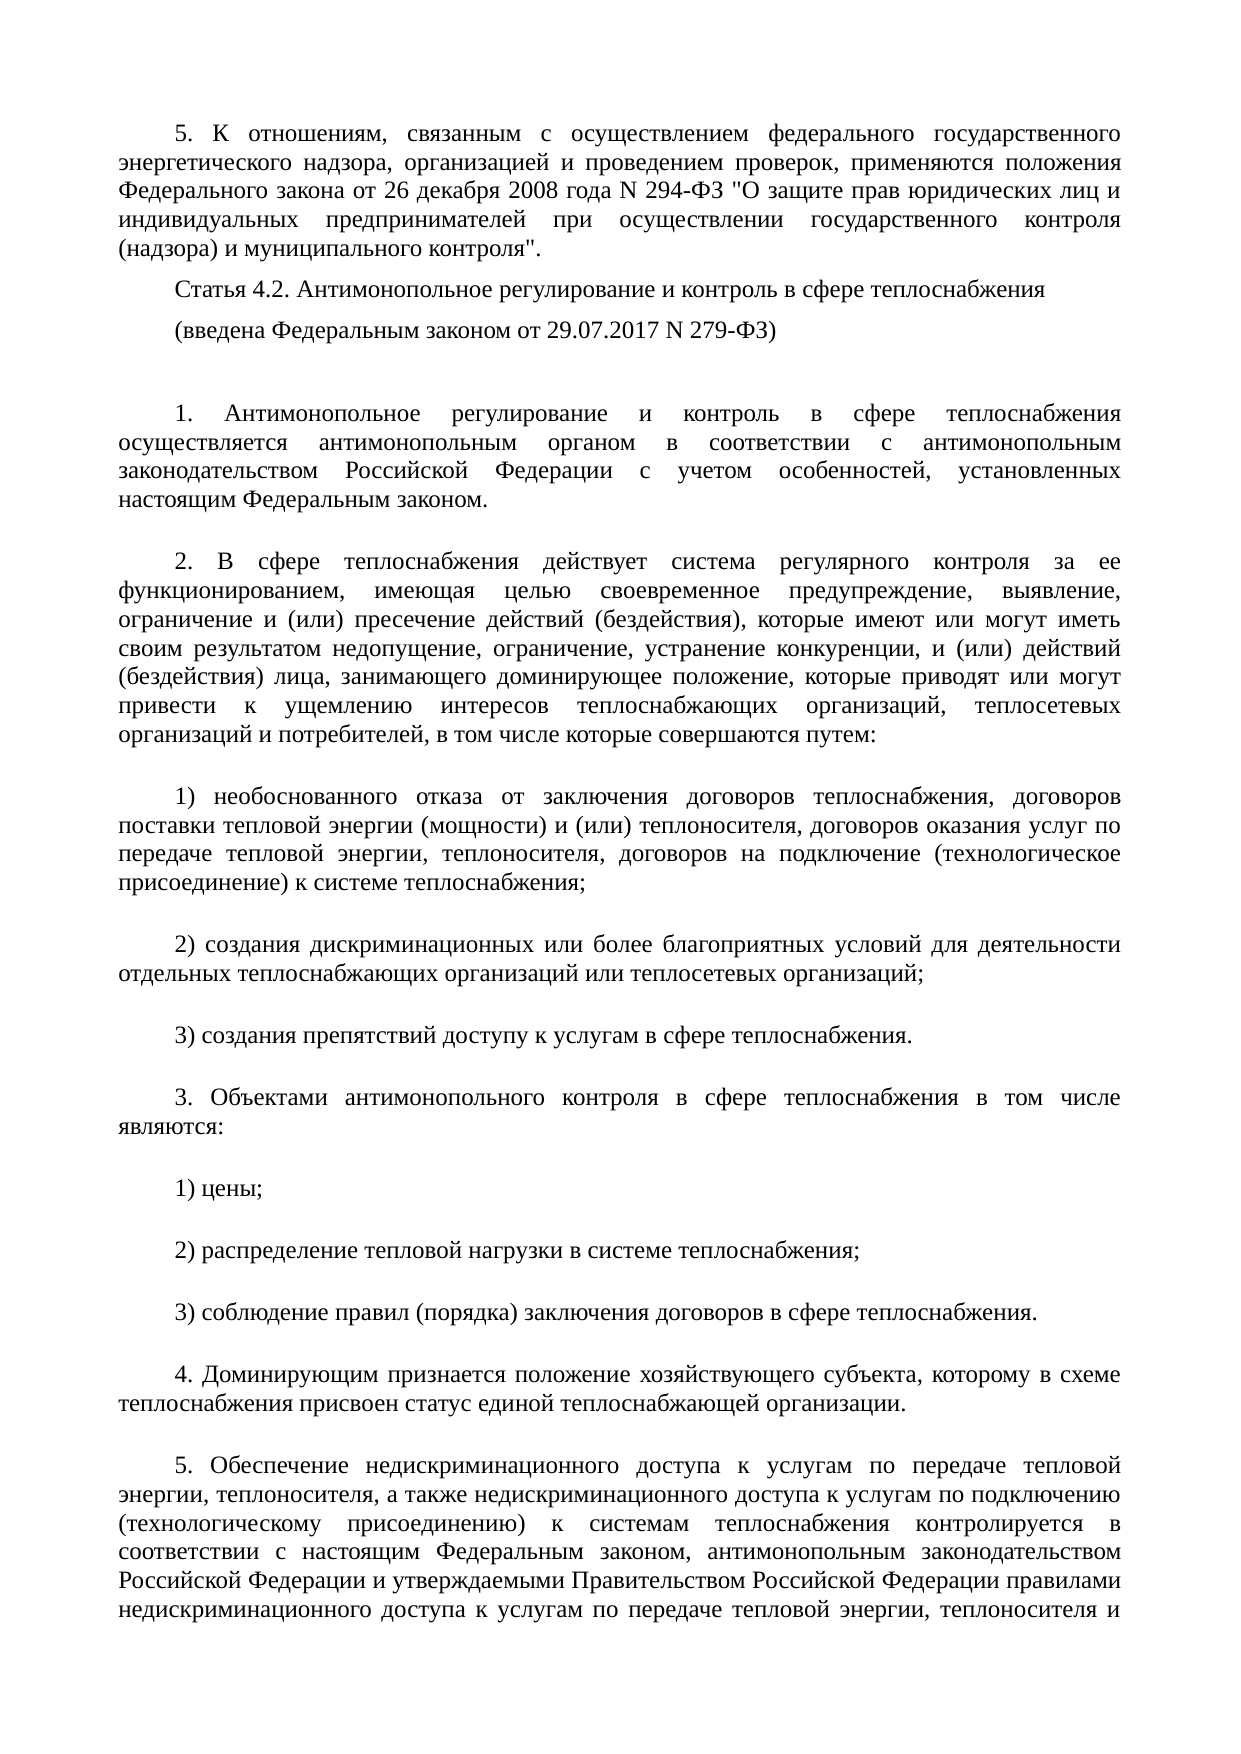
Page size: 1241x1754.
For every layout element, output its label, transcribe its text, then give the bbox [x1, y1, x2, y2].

text 1) цены; [118, 1173, 1122, 1202]
text 3) соблюдение правил (порядка) заключения договоров в сфере теплоснабжения. [118, 1297, 1122, 1326]
text (введена Федеральным законом от 29.07.2017 N 279-ФЗ) [118, 316, 1122, 344]
text 1. Антимонопольное регулирование и контроль в сфере теплоснабжения осуществляется антимонопольным органом в соответствии с антимонопольным законодательством Российской Федерации с учетом особенностей, установленных настоящим Федеральным законом. [118, 398, 1122, 513]
text 3. Объектами антимонопольного контроля в сфере теплоснабжения в том числе являются: [118, 1082, 1122, 1140]
text 2) распределение тепловой нагрузки в системе теплоснабжения; [118, 1235, 1122, 1264]
text 3) создания препятствий доступу к услугам в сфере теплоснабжения. [118, 1020, 1122, 1049]
text 1) необоснованного отказа от заключения договоров теплоснабжения, договоров поставки тепловой энергии (мощности) и (или) теплоносителя, договоров оказания услуг по передаче тепловой энергии, теплоносителя, договоров на подключение (технологическое присоединение) к системе теплоснабжения; [118, 781, 1122, 896]
text 4. Доминирующим признается положение хозяйствующего субъекта, которому в схеме теплоснабжения присвоен статус единой теплоснабжающей организации. [118, 1359, 1122, 1417]
text 2. В сфере теплоснабжения действует система регулярного контроля за ее функционированием, имеющая целью своевременное предупреждение, выявление, ограничение и (или) пресечение действий (бездействия), которые имеют или могут иметь своим результатом недопущение, ограничение, устранение конкуренции, и (или) действий (бездействия) лица, занимающего доминирующее положение, которые приводят или могут привести к ущемлению интересов теплоснабжающих организаций, теплосетевых организаций и потребителей, в том числе которые совершаются путем: [118, 546, 1122, 748]
text 5. Обеспечение недискриминационного доступа к услугам по передаче тепловой энергии, теплоносителя, а также недискриминационного доступа к услугам по подключению (технологическому присоединению) к системам теплоснабжения контролируется в соответствии с настоящим Федеральным законом, антимонопольным законодательством Российской Федерации и утверждаемыми Правительством Российской Федерации правилами недискриминационного доступа к услугам по передаче тепловой энергии, теплоносителя и [118, 1450, 1122, 1623]
text 5. К отношениям, связанным с осуществлением федерального государственного энергетического надзора, организацией и проведением проверок, применяются положения Федерального закона от 26 декабря 2008 года N 294-ФЗ "О защите прав юридических лиц и индивидуальных предпринимателей при осуществлении государственного контроля (надзора) и муниципального контроля". [118, 118, 1122, 262]
text 2) создания дискриминационных или более благоприятных условий для деятельности отдельных теплоснабжающих организаций или теплосетевых организаций; [118, 929, 1122, 987]
text Статья 4.2. Антимонопольное регулирование и контроль в сфере теплоснабжения [118, 274, 1122, 303]
